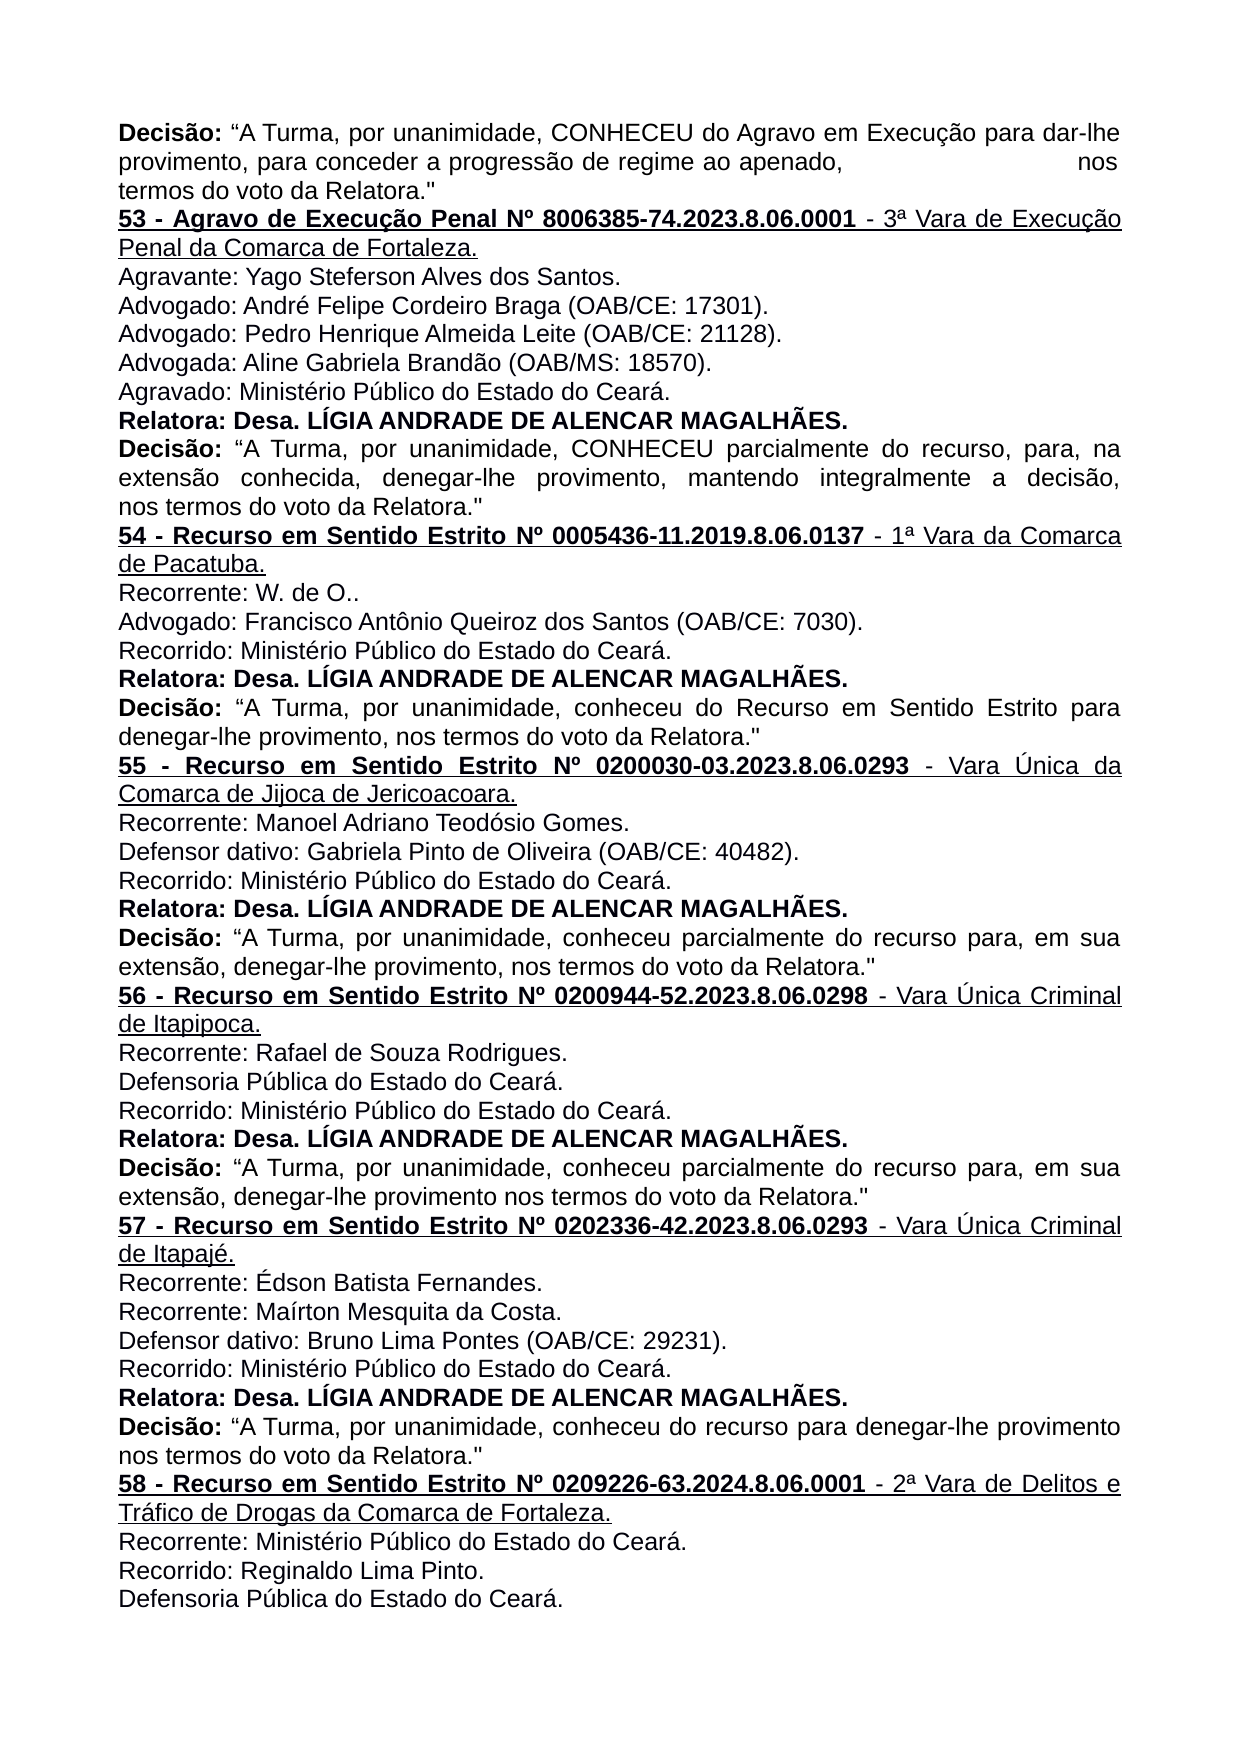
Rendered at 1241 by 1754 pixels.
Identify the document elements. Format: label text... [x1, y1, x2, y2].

text Comarca de Jijoca de Jericoacoara. [118, 777, 1122, 808]
text Advogado: Francisco Antônio Queiroz dos Santos (OAB/CE: 7030). [118, 607, 1122, 636]
text 56 - Recurso em Sentido Estrito Nº 0200944-52.2023.8.06.0298 - Vara Única Criminal [118, 981, 1122, 1006]
text 54 - Recurso em Sentido Estrito Nº 0005436-11.2019.8.06.0137 - 1ª Vara da Comarca [118, 521, 1122, 546]
text Recorrente: Maírton Mesquita da Costa. [118, 1297, 1122, 1326]
text 55 - Recurso em Sentido Estrito Nº 0200030-03.2023.8.06.0293 - Vara Única da [118, 751, 1122, 776]
text Recorrente: Édson Batista Fernandes. [118, 1268, 1122, 1297]
text Recorrente: Manoel Adriano Teodósio Gomes. [118, 808, 1122, 837]
text Relatora: Desa. LÍGIA ANDRADE DE ALENCAR MAGALHÃES. [118, 664, 1122, 693]
text Defensor dativo: Gabriela Pinto de Oliveira (OAB/CE: 40482). [118, 837, 1122, 866]
text Defensoria Pública do Estado do Ceará. [118, 1067, 1122, 1096]
text Recorrente: Ministério Público do Estado do Ceará. [118, 1527, 1122, 1556]
text de Itapipoca. [118, 1007, 1122, 1038]
text Decisão: “A Turma, por unanimidade, conheceu do Recurso em Sentido Estrito para denegar-lhe provimento, nos termos do voto da Relatora." [118, 693, 1122, 751]
text 57 - Recurso em Sentido Estrito Nº 0202336-42.2023.8.06.0293 - Vara Única Criminal [118, 1211, 1122, 1236]
text Relatora: Desa. LÍGIA ANDRADE DE ALENCAR MAGALHÃES. [118, 406, 1122, 434]
text de Itapajé. [118, 1237, 1122, 1268]
text Relatora: Desa. LÍGIA ANDRADE DE ALENCAR MAGALHÃES. [118, 1383, 1122, 1412]
text Advogada: Aline Gabriela Brandão (OAB/MS: 18570). [118, 348, 1122, 377]
text Advogado: André Felipe Cordeiro Braga (OAB/CE: 17301). [118, 291, 1122, 319]
text Decisão: “A Turma, por unanimidade, CONHECEU do Agravo em Execução para dar-lhe provimento, para conceder a progressão de regime ao apenado, nos termos do voto da Relatora." [118, 118, 1122, 204]
text Recorrente: Rafael de Souza Rodrigues. [118, 1038, 1122, 1067]
text Recorrido: Ministério Público do Estado do Ceará. [118, 636, 1122, 664]
text Recorrido: Ministério Público do Estado do Ceará. [118, 866, 1122, 894]
text de Pacatuba. [118, 547, 1122, 578]
text Recorrido: Ministério Público do Estado do Ceará. [118, 1354, 1122, 1383]
text Decisão: “A Turma, por unanimidade, conheceu parcialmente do recurso para, em sua extensão, denegar-lhe provimento, nos termos do voto da Relatora." [118, 923, 1122, 981]
text Recorrente: W. de O.. [118, 578, 1122, 607]
text Defensoria Pública do Estado do Ceará. [118, 1584, 1122, 1613]
text Agravante: Yago Steferson Alves dos Santos. [118, 262, 1122, 291]
text Relatora: Desa. LÍGIA ANDRADE DE ALENCAR MAGALHÃES. [118, 894, 1122, 923]
text Defensor dativo: Bruno Lima Pontes (OAB/CE: 29231). [118, 1326, 1122, 1354]
text Penal da Comarca de Fortaleza. [118, 231, 1122, 262]
text 53 - Agravo de Execução Penal Nº 8006385-74.2023.8.06.0001 - 3ª Vara de Execução [118, 204, 1122, 229]
text Advogado: Pedro Henrique Almeida Leite (OAB/CE: 21128). [118, 319, 1122, 348]
text 58 - Recurso em Sentido Estrito Nº 0209226-63.2024.8.06.0001 - 2ª Vara de Delitos e Tráfico de Drogas da Comarca de Fortaleza. [118, 1469, 1122, 1527]
text Agravado: Ministério Público do Estado do Ceará. [118, 377, 1122, 406]
text Relatora: Desa. LÍGIA ANDRADE DE ALENCAR MAGALHÃES. [118, 1124, 1122, 1153]
text Decisão: “A Turma, por unanimidade, conheceu do recurso para denegar-lhe provimento nos termos do voto da Relatora." [118, 1412, 1122, 1469]
text Recorrido: Reginaldo Lima Pinto. [118, 1556, 1122, 1584]
text Decisão: “A Turma, por unanimidade, CONHECEU parcialmente do recurso, para, na extensão conhecida, denegar-lhe provimento, mantendo integralmente a decisão, nos termos do voto da Relatora." [118, 434, 1122, 521]
text Recorrido: Ministério Público do Estado do Ceará. [118, 1096, 1122, 1124]
text Decisão: “A Turma, por unanimidade, conheceu parcialmente do recurso para, em sua extensão, denegar-lhe provimento nos termos do voto da Relatora." [118, 1153, 1122, 1211]
